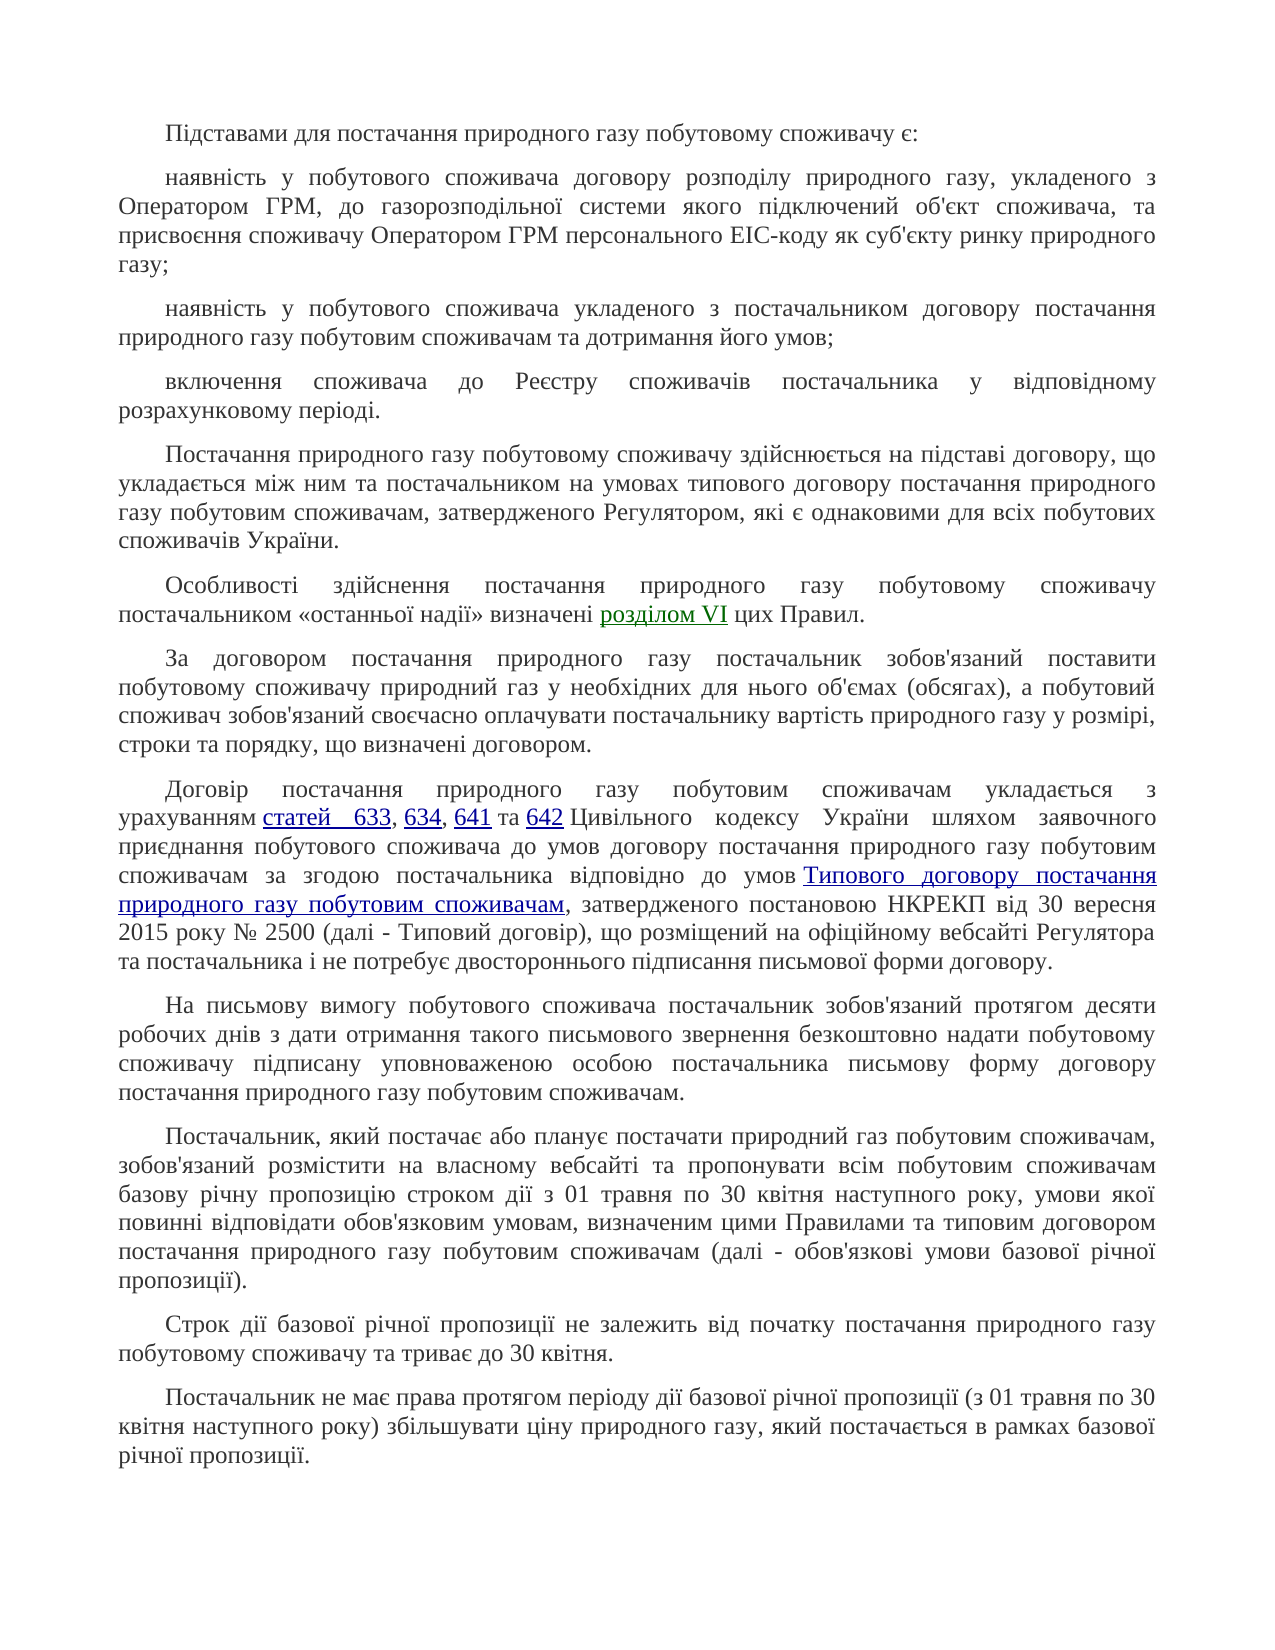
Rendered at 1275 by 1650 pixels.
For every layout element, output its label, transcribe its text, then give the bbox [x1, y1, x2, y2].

text Особливості здійснення постачання природного газу побутовому споживачу постачальником «останньої надії» визначені розділом VI цих Правил. [118, 570, 1157, 627]
text Підставами для постачання природного газу побутовому споживачу є: [118, 118, 1157, 147]
text Договір постачання природного газу побутовим споживачам укладається з урахуванням статей 633, 634, 641 та 642 Цивільного кодексу України шляхом заявочного приєднання побутового споживача до умов договору постачання природного газу побутовим споживачам за згодою постачальника відповідно до умов Типового договору постачання природного газу побутовим споживачам, затвердженого постановою НКРЕКП від 30 вересня 2015 року № 2500 (далі - Типовий договір), що розміщений на офіційному вебсайті Регулятора та постачальника і не потребує двостороннього підписання письмової форми договору. [118, 774, 1157, 975]
text Строк дії базової річної пропозиції не залежить від початку постачання природного газу побутовому споживачу та триває до 30 квітня. [118, 1309, 1157, 1367]
text На письмову вимогу побутового споживача постачальник зобов'язаний протягом десяти робочих днів з дати отримання такого письмового звернення безкоштовно надати побутовому споживачу підписану уповноваженою особою постачальника письмову форму договору постачання природного газу побутовим споживачам. [118, 991, 1157, 1106]
text За договором постачання природного газу постачальник зобов'язаний поставити побутовому споживачу природний газ у необхідних для нього об'ємах (обсягах), а побутовий споживач зобов'язаний своєчасно оплачувати постачальнику вартість природного газу у розмірі, строки та порядку, що визначені договором. [118, 643, 1157, 758]
text Постачальник, який постачає або планує постачати природний газ побутовим споживачам, зобов'язаний розмістити на власному вебсайті та пропонувати всім побутовим споживачам базову річну пропозицію строком дії з 01 травня по 30 квітня наступного року, умови якої повинні відповідати обов'язковим умовам, визначеним цими Правилами та типовим договором постачання природного газу побутовим споживачам (далі - обов'язкові умови базової річної пропозиції). [118, 1121, 1157, 1294]
text наявність у побутового споживача укладеного з постачальником договору постачання природного газу побутовим споживачам та дотримання його умов; [118, 293, 1157, 351]
text наявність у побутового споживача договору розподілу природного газу, укладеного з Оператором ГРМ, до газорозподільної системи якого підключений об'єкт споживача, та присвоєння споживачу Оператором ГРМ персонального EIC-коду як суб'єкту ринку природного газу; [118, 162, 1157, 277]
text включення споживача до Реєстру споживачів постачальника у відповідному розрахунковому періоді. [118, 366, 1157, 424]
text Постачання природного газу побутовому споживачу здійснюється на підставі договору, що укладається між ним та постачальником на умовах типового договору постачання природного газу побутовим споживачам, затвердженого Регулятором, які є однаковими для всіх побутових споживачів України. [118, 439, 1157, 554]
text Постачальник не має права протягом періоду дії базової річної пропозиції (з 01 травня по 30 квітня наступного року) збільшувати ціну природного газу, який постачається в рамках базової річної пропозиції. [118, 1382, 1157, 1469]
